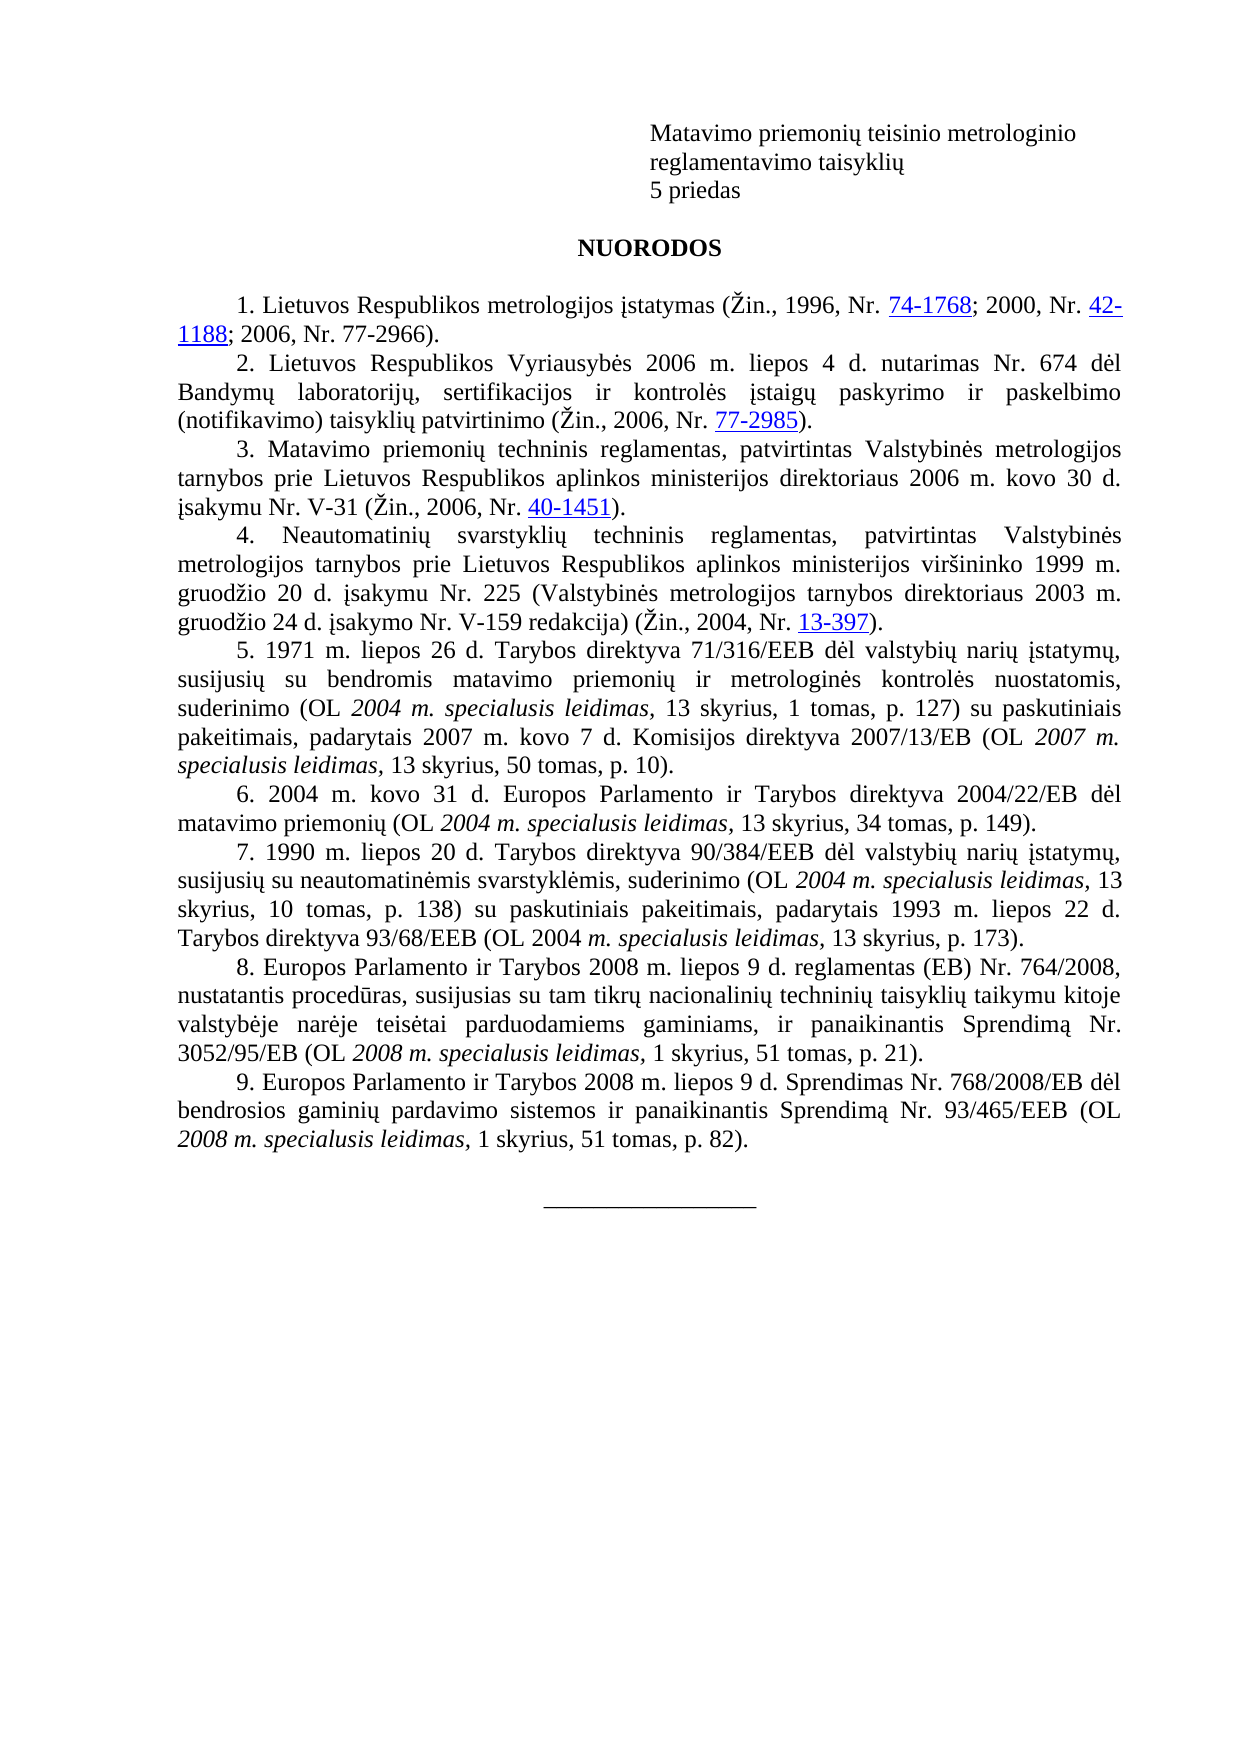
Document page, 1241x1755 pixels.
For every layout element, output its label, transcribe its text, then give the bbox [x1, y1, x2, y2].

text 2. Lietuvos Respublikos Vyriausybės 2006 m. liepos 4 d. nutarimas Nr. 674 dėl Bandymų laboratorijų, sertifikacijos ir kontrolės įstaigų paskyrimo ir paskelbimo (notifikavimo) taisyklių patvirtinimo (Žin., 2006, Nr. 77-2985). [177, 348, 1122, 434]
text 5. 1971 m. liepos 26 d. Tarybos direktyva 71/316/EEB dėl valstybių narių įstatymų, susijusių su bendromis matavimo priemonių ir metrologinės kontrolės nuostatomis, suderinimo (OL 2004 m. specialusis leidimas, 13 skyrius, 1 tomas, p. 127) su paskutiniais pakeitimais, padarytais 2007 m. kovo 7 d. Komisijos direktyva 2007/13/EB (OL 2007 m. specialusis leidimas, 13 skyrius, 50 tomas, p. 10). [177, 636, 1122, 779]
text 1. Lietuvos Respublikos metrologijos įstatymas (Žin., 1996, Nr. 74-1768; 2000, Nr. 42-1188; 2006, Nr. 77-2966). [177, 291, 1122, 348]
text Matavimo priemonių teisinio metrologinio reglamentavimo taisyklių [649, 118, 1122, 176]
text 9. Europos Parlamento ir Tarybos 2008 m. liepos 9 d. Sprendimas Nr. 768/2008/EB dėl bendrosios gaminių pardavimo sistemos ir panaikinantis Sprendimą Nr. 93/465/EEB (OL 2008 m. specialusis leidimas, 1 skyrius, 51 tomas, p. 82). [177, 1067, 1122, 1153]
text 7. 1990 m. liepos 20 d. Tarybos direktyva 90/384/EEB dėl valstybių narių įstatymų, susijusių su neautomatinėmis svarstyklėmis, suderinimo (OL 2004 m. specialusis leidimas, 13 skyrius, 10 tomas, p. 138) su paskutiniais pakeitimais, padarytais 1993 m. liepos 22 d. Tarybos direktyva 93/68/EEB (OL 2004 m. specialusis leidimas, 13 skyrius, p. 173). [177, 837, 1122, 952]
text 3. Matavimo priemonių techninis reglamentas, patvirtintas Valstybinės metrologijos tarnybos prie Lietuvos Respublikos aplinkos ministerijos direktoriaus 2006 m. kovo 30 d. įsakymu Nr. V-31 (Žin., 2006, Nr. 40-1451). [177, 434, 1122, 521]
text NUORODOS [177, 233, 1122, 262]
text 8. Europos Parlamento ir Tarybos 2008 m. liepos 9 d. reglamentas (EB) Nr. 764/2008, nustatantis procedūras, susijusias su tam tikrų nacionalinių techninių taisyklių taikymu kitoje valstybėje narėje teisėtai parduodamiems gaminiams, ir panaikinantis Sprendimą Nr. 3052/95/EB (OL 2008 m. specialusis leidimas, 1 skyrius, 51 tomas, p. 21). [177, 952, 1122, 1067]
text _________________ [177, 1182, 1122, 1211]
text 5 priedas [649, 176, 1122, 204]
text 6. 2004 m. kovo 31 d. Europos Parlamento ir Tarybos direktyva 2004/22/EB dėl matavimo priemonių (OL 2004 m. specialusis leidimas, 13 skyrius, 34 tomas, p. 149). [177, 779, 1122, 837]
text 4. Neautomatinių svarstyklių techninis reglamentas, patvirtintas Valstybinės metrologijos tarnybos prie Lietuvos Respublikos aplinkos ministerijos viršininko 1999 m. gruodžio 20 d. įsakymu Nr. 225 (Valstybinės metrologijos tarnybos direktoriaus 2003 m. gruodžio 24 d. įsakymo Nr. V-159 redakcija) (Žin., 2004, Nr. 13-397). [177, 521, 1122, 636]
